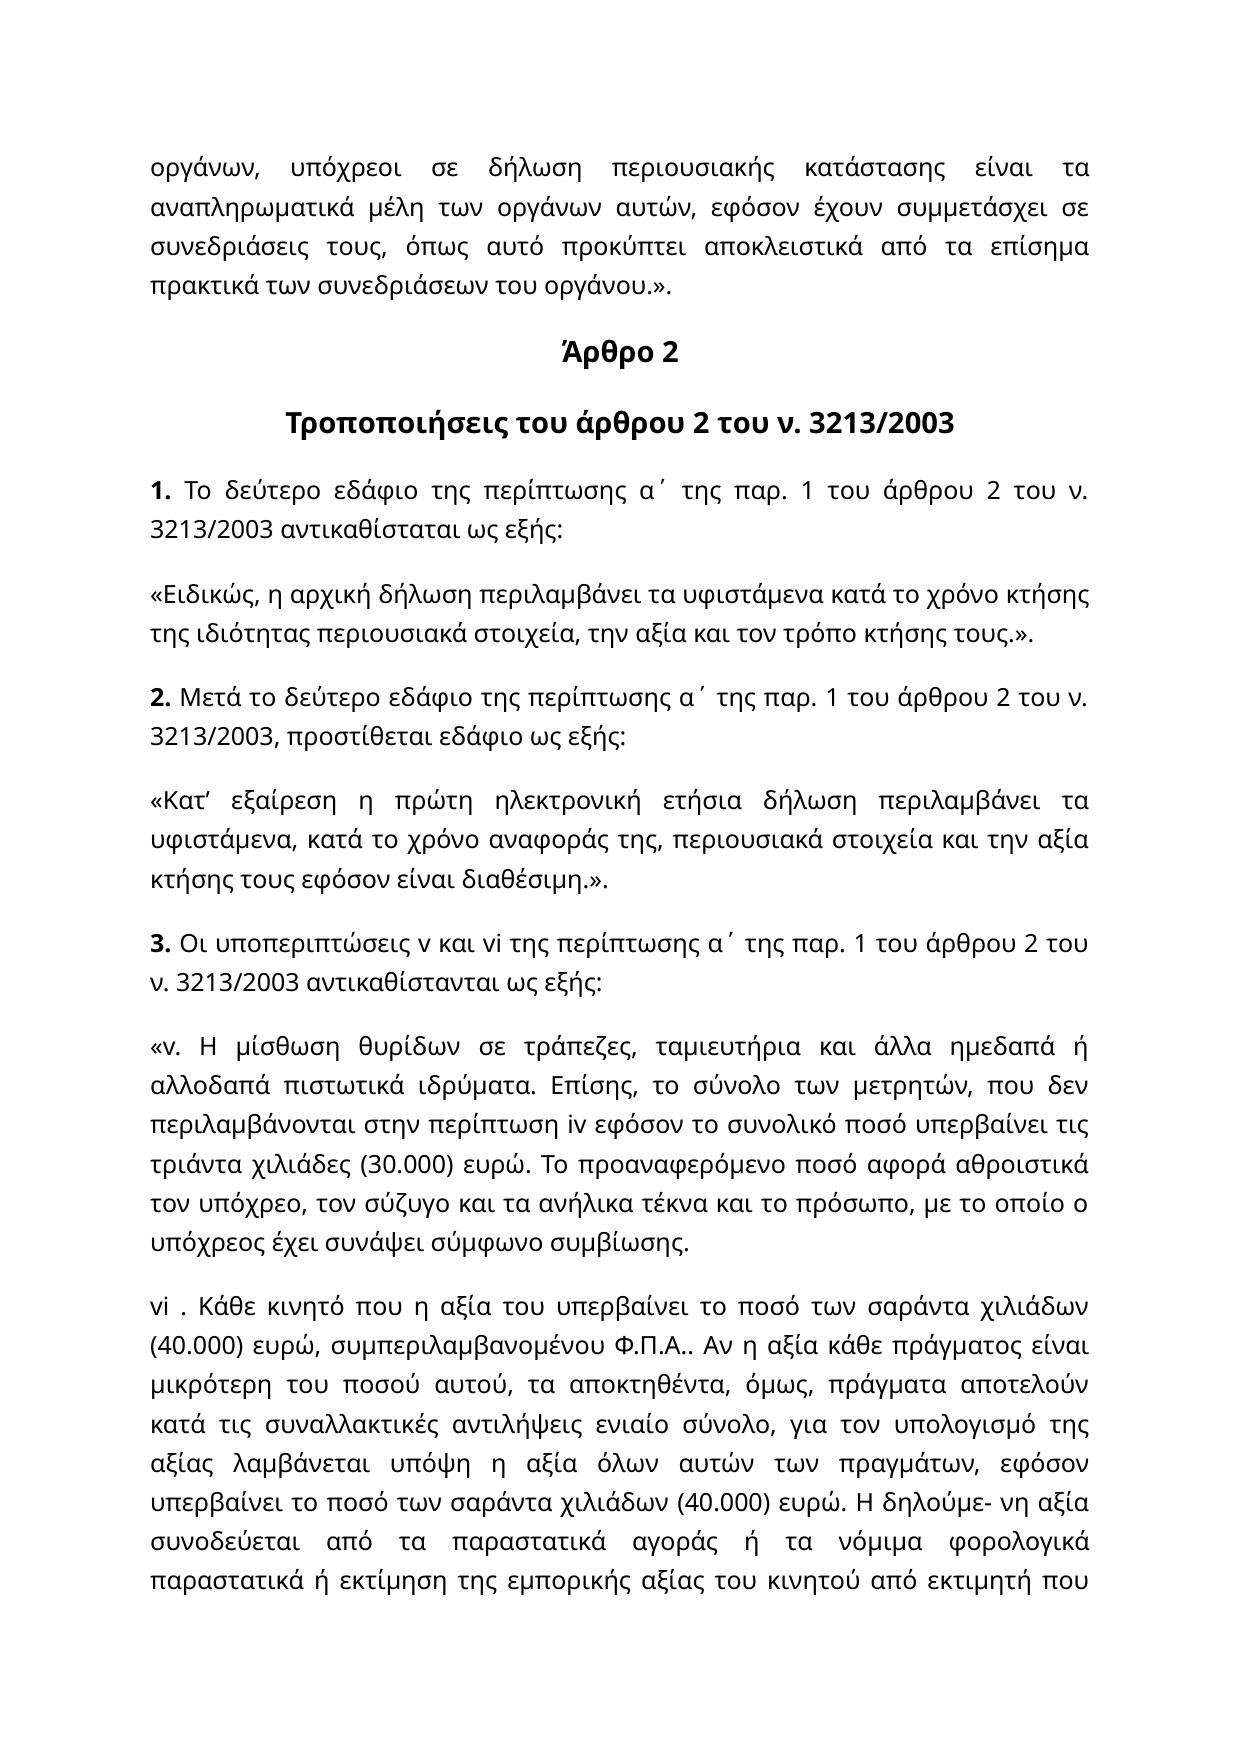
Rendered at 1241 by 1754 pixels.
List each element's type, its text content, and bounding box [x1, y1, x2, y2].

text 1. Το δεύτερο εδάφιο της περίπτωσης α΄ της παρ. 1 του άρθρου 2 του ν. 3213/2003 αντικαθίσταται ως εξής: [150, 473, 1090, 546]
subtitle Τροποποιήσεις του άρθρου 2 του ν. 3213/2003 [150, 402, 1090, 442]
text «Ειδικώς, η αρχική δήλωση περιλαμβάνει τα υφιστάμενα κατά το χρόνο κτήσης της ιδιότητας περιουσιακά στοιχεία, την αξία και τον τρόπο κτήσης τους.». [150, 576, 1090, 649]
text «Κατ’ εξαίρεση η πρώτη ηλεκτρονική ετήσια δήλωση περιλαμβάνει τα υφιστάμενα, κατά το χρόνο αναφοράς της, περιουσιακά στοιχεία και την αξία κτήσης τους εφόσον είναι διαθέσιμη.». [150, 783, 1090, 895]
text «v. Η μίσθωση θυρίδων σε τράπεζες, ταμιευτήρια και άλλα ημεδαπά ή αλλοδαπά πιστωτικά ιδρύματα. Επίσης, το σύνολο των μετρητών, που δεν περιλαμβάνονται στην περίπτωση iv εφόσον το συνολικό ποσό υπερβαίνει τις τριάντα χιλιάδες (30.000) ευρώ. Το προαναφερόμενο ποσό αφορά αθροιστικά τον υπόχρεο, τον σύζυγο και τα ανήλικα τέκνα και το πρόσωπο, με το οποίο ο υπόχρεος έχει συνάψει σύμφωνο συμβίωσης. [150, 1029, 1090, 1259]
text οργάνων, υπόχρεοι σε δήλωση περιουσιακής κατάστασης είναι τα αναπληρωματικά μέλη των οργάνων αυτών, εφόσον έχουν συμμετάσχει σε συνεδριάσεις τους, όπως αυτό προκύπτει αποκλειστικά από τα επίσημα πρακτικά των συνεδριάσεων του οργάνου.». [150, 150, 1090, 302]
text vi . Κάθε κινητό που η αξία του υπερβαίνει το ποσό των σαράντα χιλιάδων (40.000) ευρώ, συμπεριλαμβανομένου Φ.Π.Α.. Αν η αξία κάθε πράγματος είναι μικρότερη του ποσού αυτού, τα αποκτηθέντα, όμως, πράγματα αποτελούν κατά τις συναλλακτικές αντιλήψεις ενιαίο σύνολο, για τον υπολογισμό της αξίας λαμβάνεται υπόψη η αξία όλων αυτών των πραγμάτων, εφόσον υπερβαίνει το ποσό των σαράντα χιλιάδων (40.000) ευρώ. Η δηλούμε- νη αξία συνοδεύεται από τα παραστατικά αγοράς ή τα νόμιμα φορολογικά παραστατικά ή εκτίμηση της εμπορικής αξίας του κινητού από εκτιμητή που [150, 1289, 1090, 1597]
text 3. Οι υποπεριπτώσεις v και vi της περίπτωσης α΄ της παρ. 1 του άρθρου 2 του ν. 3213/2003 αντικαθίστανται ως εξής: [150, 925, 1090, 999]
subtitle Άρθρο 2 [150, 332, 1090, 371]
text 2. Μετά το δεύτερο εδάφιο της περίπτωσης α΄ της παρ. 1 του άρθρου 2 του ν. 3213/2003, προστίθεται εδάφιο ως εξής: [150, 679, 1090, 753]
